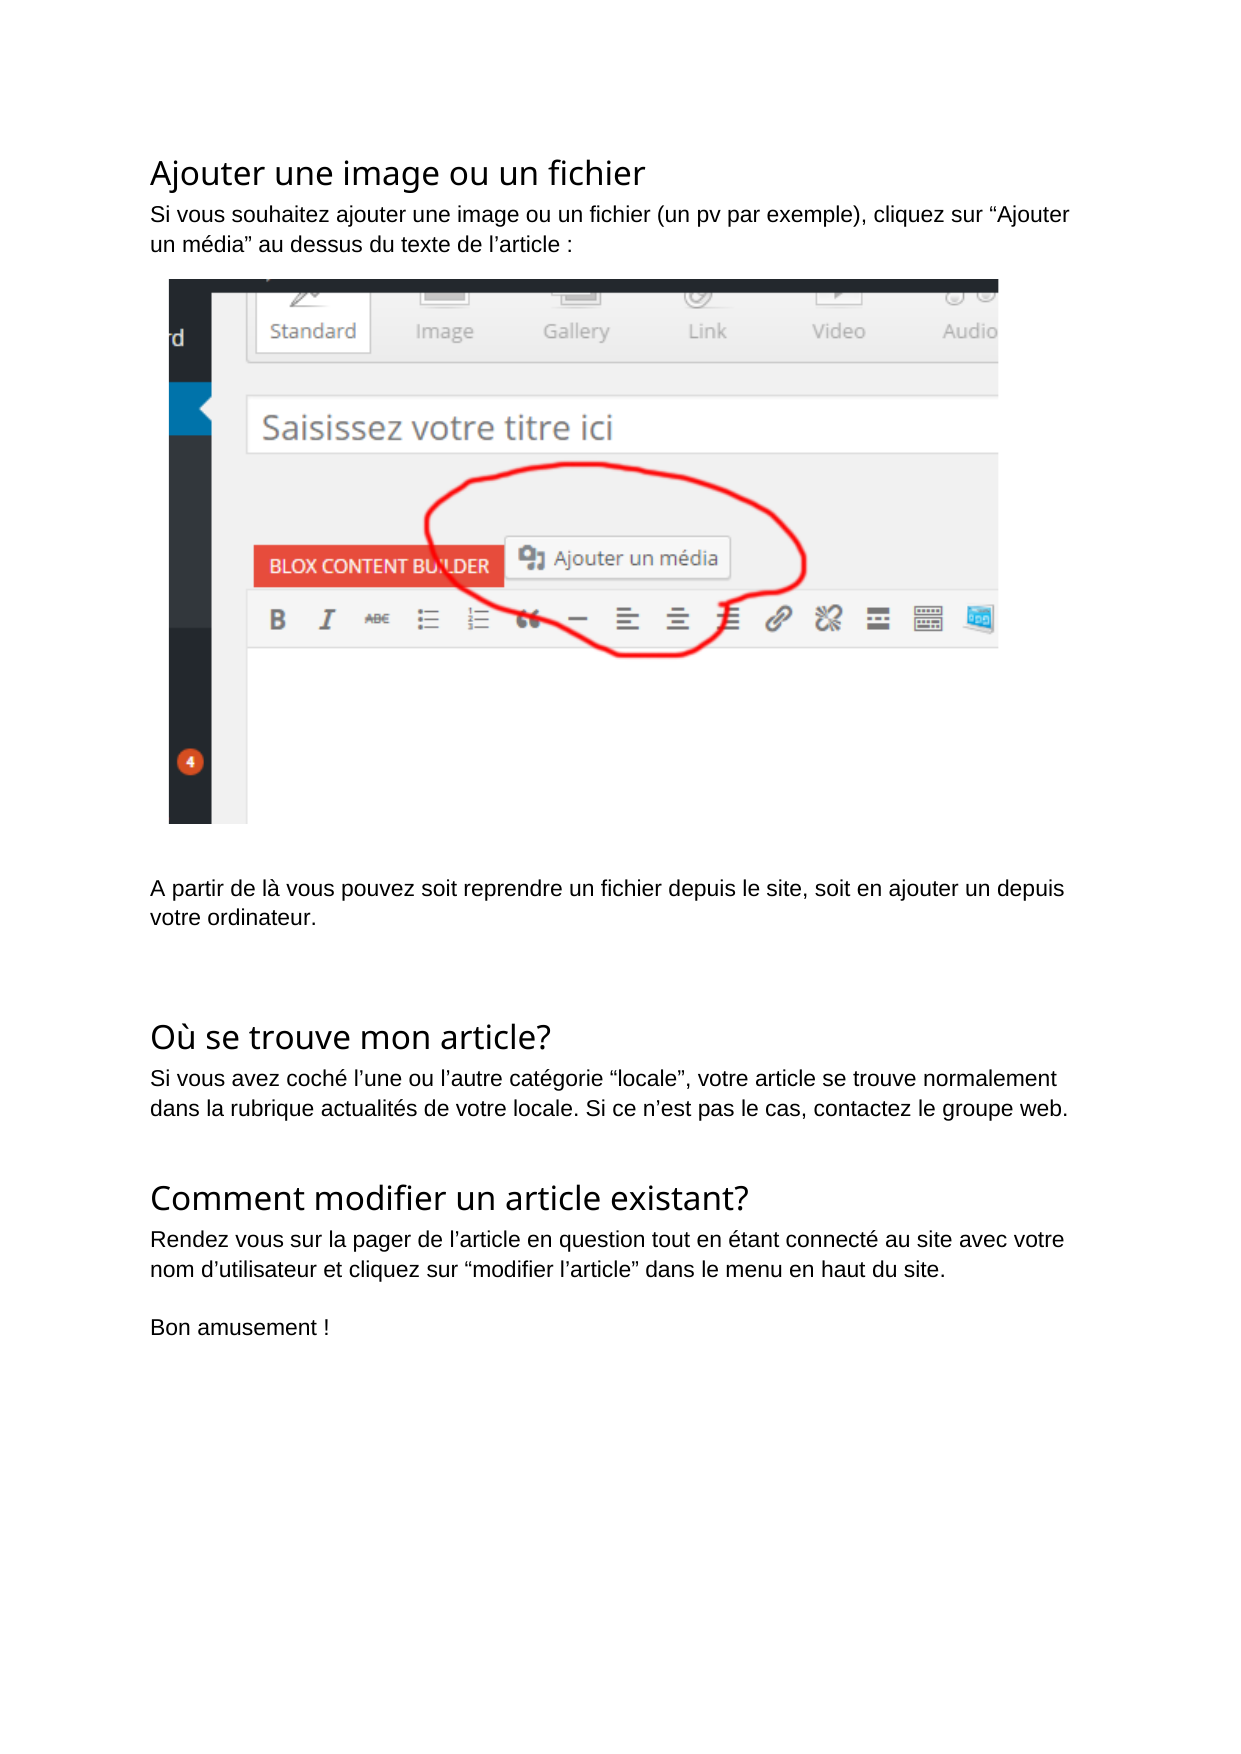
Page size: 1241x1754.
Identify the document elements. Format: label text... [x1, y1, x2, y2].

subtitle Comment modifier un article existant? [150, 1175, 1091, 1220]
text Rendez vous sur la pager de l’article en question tout en étant connecté au site avec votre nom d’utilisateur et cliquez sur “modifier l’article” dans le menu en haut du site. [150, 1227, 1091, 1282]
subtitle Où se trouve mon article? [150, 1014, 1091, 1059]
text A partir de là vous pouvez soit reprendre un fichier depuis le site, soit en ajouter un depuis votre ordinateur. [150, 875, 1091, 930]
subtitle Ajouter une image ou un fichier [150, 150, 1091, 195]
text Si vous souhaitez ajouter une image ou un fichier (un pv par exemple), cliquez sur “Ajouter un média” au dessus du texte de l’article : [150, 202, 1091, 842]
text Si vous avez coché l’une ou l’autre catégorie “locale”, votre article se trouve normalement dans la rubrique actualités de votre locale. Si ce n’est pas le cas, contactez le groupe web. [150, 1066, 1091, 1121]
picture [168, 279, 999, 824]
text Bon amusement ! [150, 1315, 1091, 1341]
